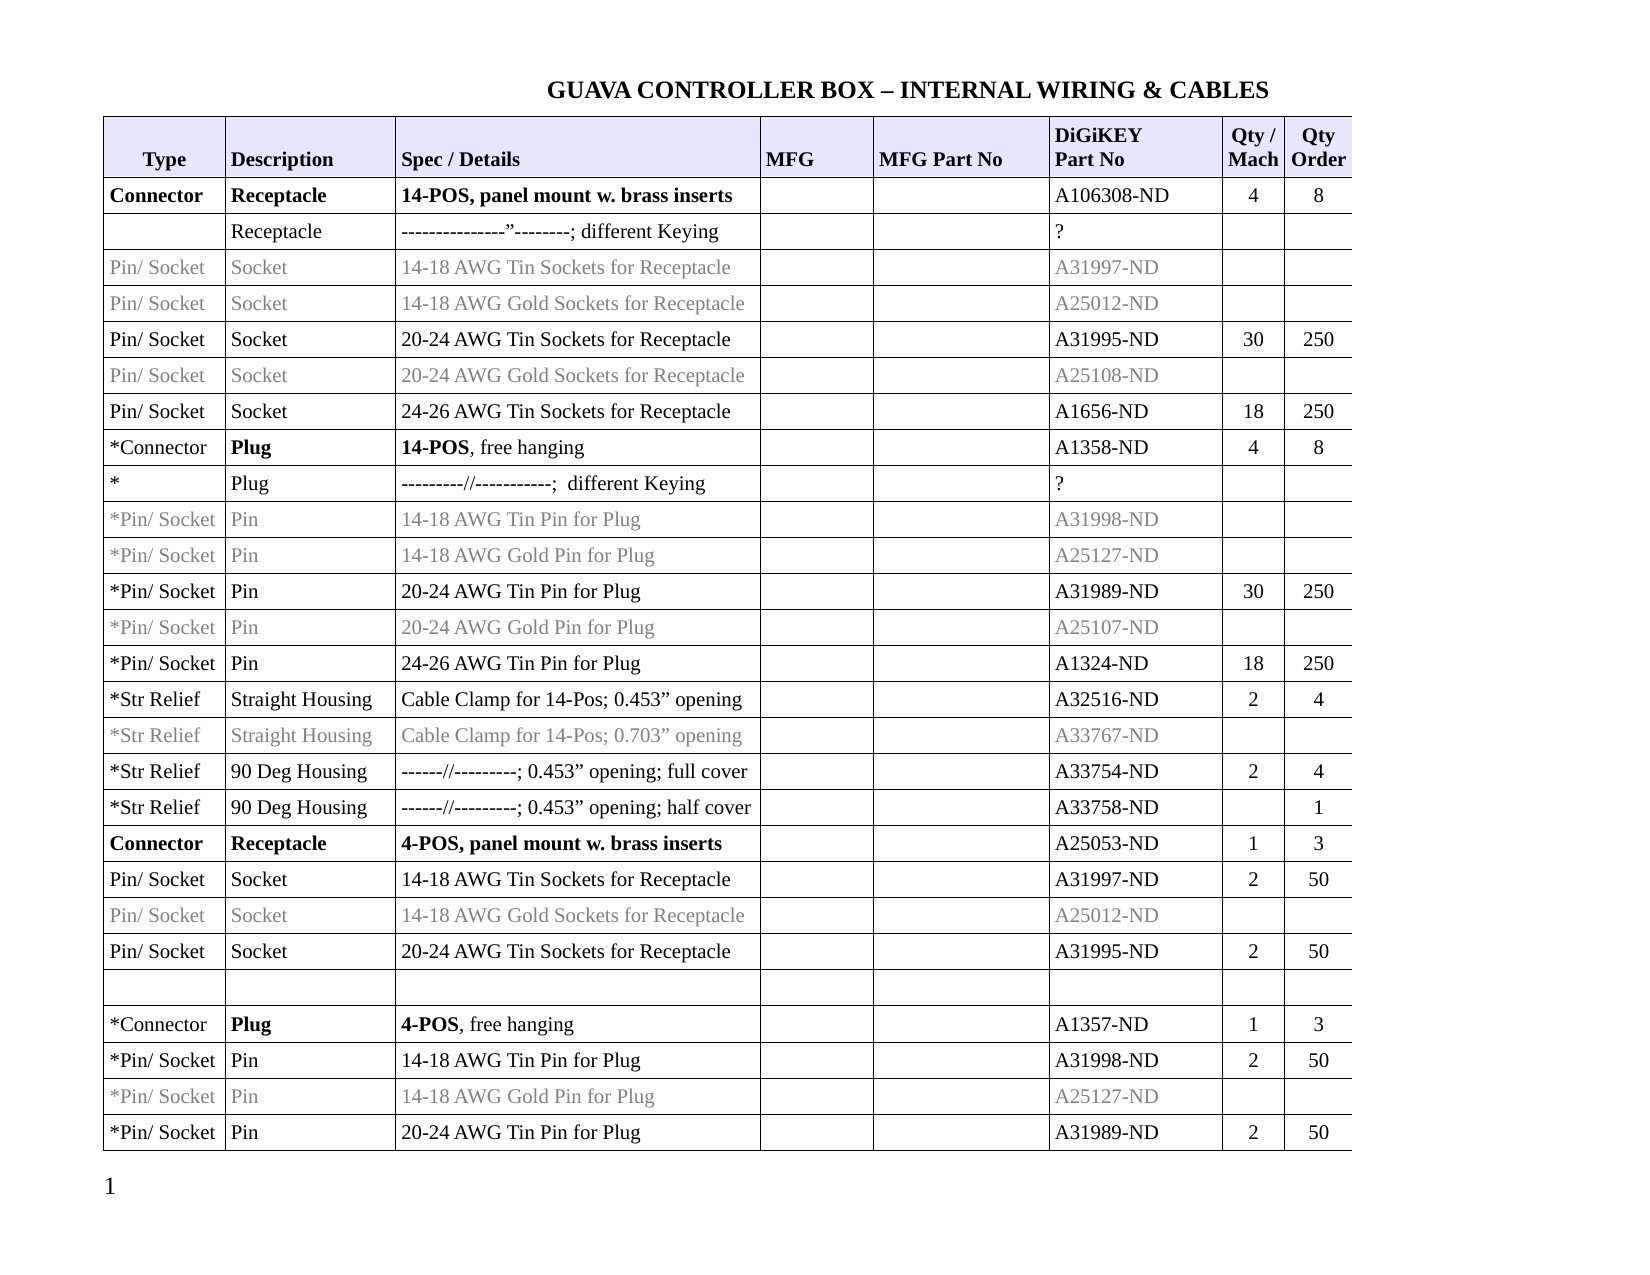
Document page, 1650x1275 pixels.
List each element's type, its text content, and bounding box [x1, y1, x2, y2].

table_cell A25108-ND [1050, 358, 1222, 393]
table_cell 14-18 AWG Tin Pin for Plug [396, 502, 760, 537]
table_cell [1285, 214, 1352, 248]
table_cell [1223, 898, 1284, 933]
table_cell [761, 898, 873, 933]
table_cell [1223, 466, 1284, 501]
table_cell A25012-ND [1050, 286, 1222, 321]
table_cell Cable Clamp for 14-Pos; 0.703” opening [396, 718, 760, 753]
table_cell [1223, 502, 1284, 537]
table_cell Plug [226, 1006, 395, 1041]
table_cell Socket [226, 286, 395, 321]
text GUAVA CONTROLLER BOX – INTERNAL WIRING & CABLES [103, 75, 1576, 104]
table_cell Socket [226, 898, 395, 933]
table_cell 20-24 AWG Tin Sockets for Receptacle [396, 322, 760, 357]
table_cell [761, 682, 873, 717]
table_cell Pin/ Socket [104, 286, 225, 321]
table_cell [761, 178, 873, 212]
table_cell 24-26 AWG Tin Pin for Plug [396, 646, 760, 681]
table_cell [874, 466, 1049, 501]
table_cell [761, 862, 873, 897]
table_cell 14-POS, panel mount w. brass inserts [396, 178, 760, 212]
table_cell Pin [226, 1079, 395, 1113]
table_cell [874, 754, 1049, 789]
table_cell Pin/ Socket [104, 934, 225, 969]
table_cell 4-POS, panel mount w. brass inserts [396, 826, 760, 861]
table_cell [874, 898, 1049, 933]
table_cell [874, 214, 1049, 248]
table_cell *Connector [104, 430, 225, 465]
table_cell 18 [1223, 394, 1284, 429]
table_cell [761, 322, 873, 357]
table_cell 1 [1223, 1006, 1284, 1041]
table_cell [874, 178, 1049, 212]
table_cell Cable Clamp for 14-Pos; 0.453” opening [396, 682, 760, 717]
table_header Spec / Details [396, 117, 760, 176]
table_cell [761, 1115, 873, 1149]
table_cell 8 [1285, 178, 1352, 212]
table_cell [1285, 538, 1352, 573]
table_cell [874, 646, 1049, 681]
table_cell *Pin/ Socket [104, 1115, 225, 1149]
table_cell [874, 970, 1049, 1005]
table_cell Receptacle [226, 178, 395, 212]
table_cell [1285, 250, 1352, 284]
table_cell ---------//-----------; different Keying [396, 466, 760, 501]
table_cell [874, 502, 1049, 537]
table_cell ------//---------; 0.453” opening; full cover [396, 754, 760, 789]
table_cell 4 [1223, 178, 1284, 212]
table_cell [761, 250, 873, 284]
table_cell *Pin/ Socket [104, 574, 225, 609]
table_cell Pin/ Socket [104, 358, 225, 393]
table_cell A31989-ND [1050, 574, 1222, 609]
table_cell 4 [1223, 430, 1284, 465]
table_cell A25107-ND [1050, 610, 1222, 645]
table_cell 250 [1285, 322, 1352, 357]
table_cell *Str Relief [104, 790, 225, 825]
table_cell [1223, 538, 1284, 573]
table_cell [1285, 1079, 1352, 1113]
table_cell 2 [1223, 934, 1284, 969]
table_cell Pin [226, 610, 395, 645]
table_cell 3 [1285, 1006, 1352, 1041]
table_cell [761, 574, 873, 609]
table_cell [761, 1043, 873, 1077]
table_cell [874, 394, 1049, 429]
table_header MFG Part No [874, 117, 1049, 176]
table_cell *Pin/ Socket [104, 646, 225, 681]
table_cell A1324-ND [1050, 646, 1222, 681]
table_cell [396, 970, 760, 1005]
table_cell 14-18 AWG Gold Sockets for Receptacle [396, 286, 760, 321]
table_cell 24-26 AWG Tin Sockets for Receptacle [396, 394, 760, 429]
table_cell Pin [226, 646, 395, 681]
table_header Qty Order [1285, 117, 1352, 176]
table_cell A25053-ND [1050, 826, 1222, 861]
table_cell [761, 1006, 873, 1041]
table_cell A25127-ND [1050, 1079, 1222, 1113]
table_cell A31997-ND [1050, 862, 1222, 897]
table_cell 2 [1223, 1043, 1284, 1077]
table_cell [1223, 718, 1284, 753]
table_cell [1285, 970, 1352, 1005]
table_cell A33758-ND [1050, 790, 1222, 825]
table_cell *Pin/ Socket [104, 1079, 225, 1113]
table_cell A25127-ND [1050, 538, 1222, 573]
table_cell [1285, 466, 1352, 501]
table_cell [761, 466, 873, 501]
table_cell A1358-ND [1050, 430, 1222, 465]
table_header Description [226, 117, 395, 176]
table_cell *Pin/ Socket [104, 1043, 225, 1077]
table_cell Socket [226, 250, 395, 284]
table_cell [1223, 790, 1284, 825]
table_cell A33754-ND [1050, 754, 1222, 789]
table_cell 4 [1285, 682, 1352, 717]
table_cell [1285, 502, 1352, 537]
table_cell [761, 214, 873, 248]
table_cell [104, 214, 225, 248]
table_cell [1223, 214, 1284, 248]
table_cell ? [1050, 214, 1222, 248]
table_cell [104, 970, 225, 1005]
table_cell [1050, 970, 1222, 1005]
table_cell [1285, 286, 1352, 321]
table_cell 250 [1285, 646, 1352, 681]
table_cell [761, 610, 873, 645]
table_cell A1656-ND [1050, 394, 1222, 429]
table_cell 2 [1223, 754, 1284, 789]
table_cell 8 [1285, 430, 1352, 465]
table_cell Socket [226, 358, 395, 393]
table_cell [874, 1043, 1049, 1077]
table_cell 30 [1223, 574, 1284, 609]
table_cell 50 [1285, 862, 1352, 897]
table_cell Pin [226, 1043, 395, 1077]
table_cell 14-18 AWG Tin Sockets for Receptacle [396, 250, 760, 284]
table_cell Straight Housing [226, 682, 395, 717]
table_cell [1285, 610, 1352, 645]
table_cell 14-18 AWG Gold Sockets for Receptacle [396, 898, 760, 933]
table_cell Plug [226, 466, 395, 501]
table_cell 1 [1223, 826, 1284, 861]
table_cell [874, 538, 1049, 573]
table_cell [874, 826, 1049, 861]
table_cell [1285, 718, 1352, 753]
table_cell [874, 1079, 1049, 1113]
table_cell Plug [226, 430, 395, 465]
table_cell A31995-ND [1050, 322, 1222, 357]
table_header Qty / Mach [1223, 117, 1284, 176]
table_header Type [104, 117, 225, 176]
table_cell [1223, 610, 1284, 645]
table_cell ? [1050, 466, 1222, 501]
table_cell 2 [1223, 862, 1284, 897]
table_cell 30 [1223, 322, 1284, 357]
table_cell [874, 610, 1049, 645]
table_cell A31998-ND [1050, 1043, 1222, 1077]
table_cell [761, 430, 873, 465]
table_cell [874, 250, 1049, 284]
table_cell Pin/ Socket [104, 898, 225, 933]
table_cell 250 [1285, 574, 1352, 609]
table_cell Socket [226, 934, 395, 969]
table_cell 20-24 AWG Tin Sockets for Receptacle [396, 934, 760, 969]
table_cell *Pin/ Socket [104, 538, 225, 573]
table_cell Pin [226, 574, 395, 609]
table_header DiGiKEY Part No [1050, 117, 1222, 176]
table_cell * [104, 466, 225, 501]
table_cell [874, 430, 1049, 465]
table_cell Socket [226, 394, 395, 429]
table_cell [874, 574, 1049, 609]
table_cell A33767-ND [1050, 718, 1222, 753]
table_cell [761, 790, 873, 825]
table_cell [1223, 358, 1284, 393]
table_cell [761, 286, 873, 321]
table_cell A31997-ND [1050, 250, 1222, 284]
table_cell 3 [1285, 826, 1352, 861]
table_cell 50 [1285, 1115, 1352, 1149]
table_cell [761, 358, 873, 393]
table_cell 4 [1285, 754, 1352, 789]
table_cell [761, 394, 873, 429]
table_cell Straight Housing [226, 718, 395, 753]
table_cell Socket [226, 862, 395, 897]
table_cell Pin [226, 1115, 395, 1149]
table_cell A25012-ND [1050, 898, 1222, 933]
table_cell Receptacle [226, 214, 395, 248]
table_cell 14-18 AWG Tin Sockets for Receptacle [396, 862, 760, 897]
table_cell A1357-ND [1050, 1006, 1222, 1041]
table_cell [1223, 250, 1284, 284]
table_cell *Str Relief [104, 718, 225, 753]
table_cell [874, 286, 1049, 321]
table_cell Pin/ Socket [104, 250, 225, 284]
table_cell 14-18 AWG Tin Pin for Plug [396, 1043, 760, 1077]
table_cell [761, 718, 873, 753]
table_cell [1223, 286, 1284, 321]
table_cell *Str Relief [104, 754, 225, 789]
table_cell 20-24 AWG Tin Pin for Plug [396, 574, 760, 609]
table_cell [874, 1115, 1049, 1149]
table_cell [761, 826, 873, 861]
table_cell 90 Deg Housing [226, 754, 395, 789]
table_cell [1285, 898, 1352, 933]
table_cell Pin/ Socket [104, 322, 225, 357]
table_cell 14-18 AWG Gold Pin for Plug [396, 1079, 760, 1113]
table_cell 20-24 AWG Tin Pin for Plug [396, 1115, 760, 1149]
table_cell Pin [226, 502, 395, 537]
table_cell *Pin/ Socket [104, 502, 225, 537]
table_cell [761, 502, 873, 537]
table_cell Pin/ Socket [104, 394, 225, 429]
table_cell 20-24 AWG Gold Pin for Plug [396, 610, 760, 645]
table_cell [226, 970, 395, 1005]
table_cell 1 [1285, 790, 1352, 825]
table_cell [1223, 970, 1284, 1005]
table_cell [874, 358, 1049, 393]
table_cell A31995-ND [1050, 934, 1222, 969]
table_cell 90 Deg Housing [226, 790, 395, 825]
table_cell 14-18 AWG Gold Pin for Plug [396, 538, 760, 573]
table_cell Pin [226, 538, 395, 573]
table_cell [761, 754, 873, 789]
table_cell A32516-ND [1050, 682, 1222, 717]
table_cell [761, 970, 873, 1005]
table_cell *Str Relief [104, 682, 225, 717]
table_cell 2 [1223, 1115, 1284, 1149]
table_cell A106308-ND [1050, 178, 1222, 212]
table_cell Connector [104, 178, 225, 212]
table_cell *Connector [104, 1006, 225, 1041]
table_cell 2 [1223, 682, 1284, 717]
table_cell [874, 682, 1049, 717]
table_cell [761, 934, 873, 969]
table_cell Pin/ Socket [104, 862, 225, 897]
table_cell 20-24 AWG Gold Sockets for Receptacle [396, 358, 760, 393]
table_cell *Pin/ Socket [104, 610, 225, 645]
table_cell [761, 646, 873, 681]
table_cell [874, 862, 1049, 897]
table_cell A31998-ND [1050, 502, 1222, 537]
table_cell [874, 718, 1049, 753]
table_cell Connector [104, 826, 225, 861]
table_cell [874, 790, 1049, 825]
table_cell [761, 1079, 873, 1113]
table_cell Socket [226, 322, 395, 357]
table_cell [874, 1006, 1049, 1041]
table_cell ------//---------; 0.453” opening; half cover [396, 790, 760, 825]
table_cell 18 [1223, 646, 1284, 681]
table_cell 50 [1285, 934, 1352, 969]
table_cell 250 [1285, 394, 1352, 429]
table_cell [1285, 358, 1352, 393]
table_cell [874, 934, 1049, 969]
table_cell [761, 538, 873, 573]
table_cell 50 [1285, 1043, 1352, 1077]
table_cell 14-POS, free hanging [396, 430, 760, 465]
table_cell A31989-ND [1050, 1115, 1222, 1149]
table_cell 4-POS, free hanging [396, 1006, 760, 1041]
table_cell ---------------”--------; different Keying [396, 214, 760, 248]
table_header MFG [761, 117, 873, 176]
table_cell [874, 322, 1049, 357]
table_cell Receptacle [226, 826, 395, 861]
table_cell [1223, 1079, 1284, 1113]
